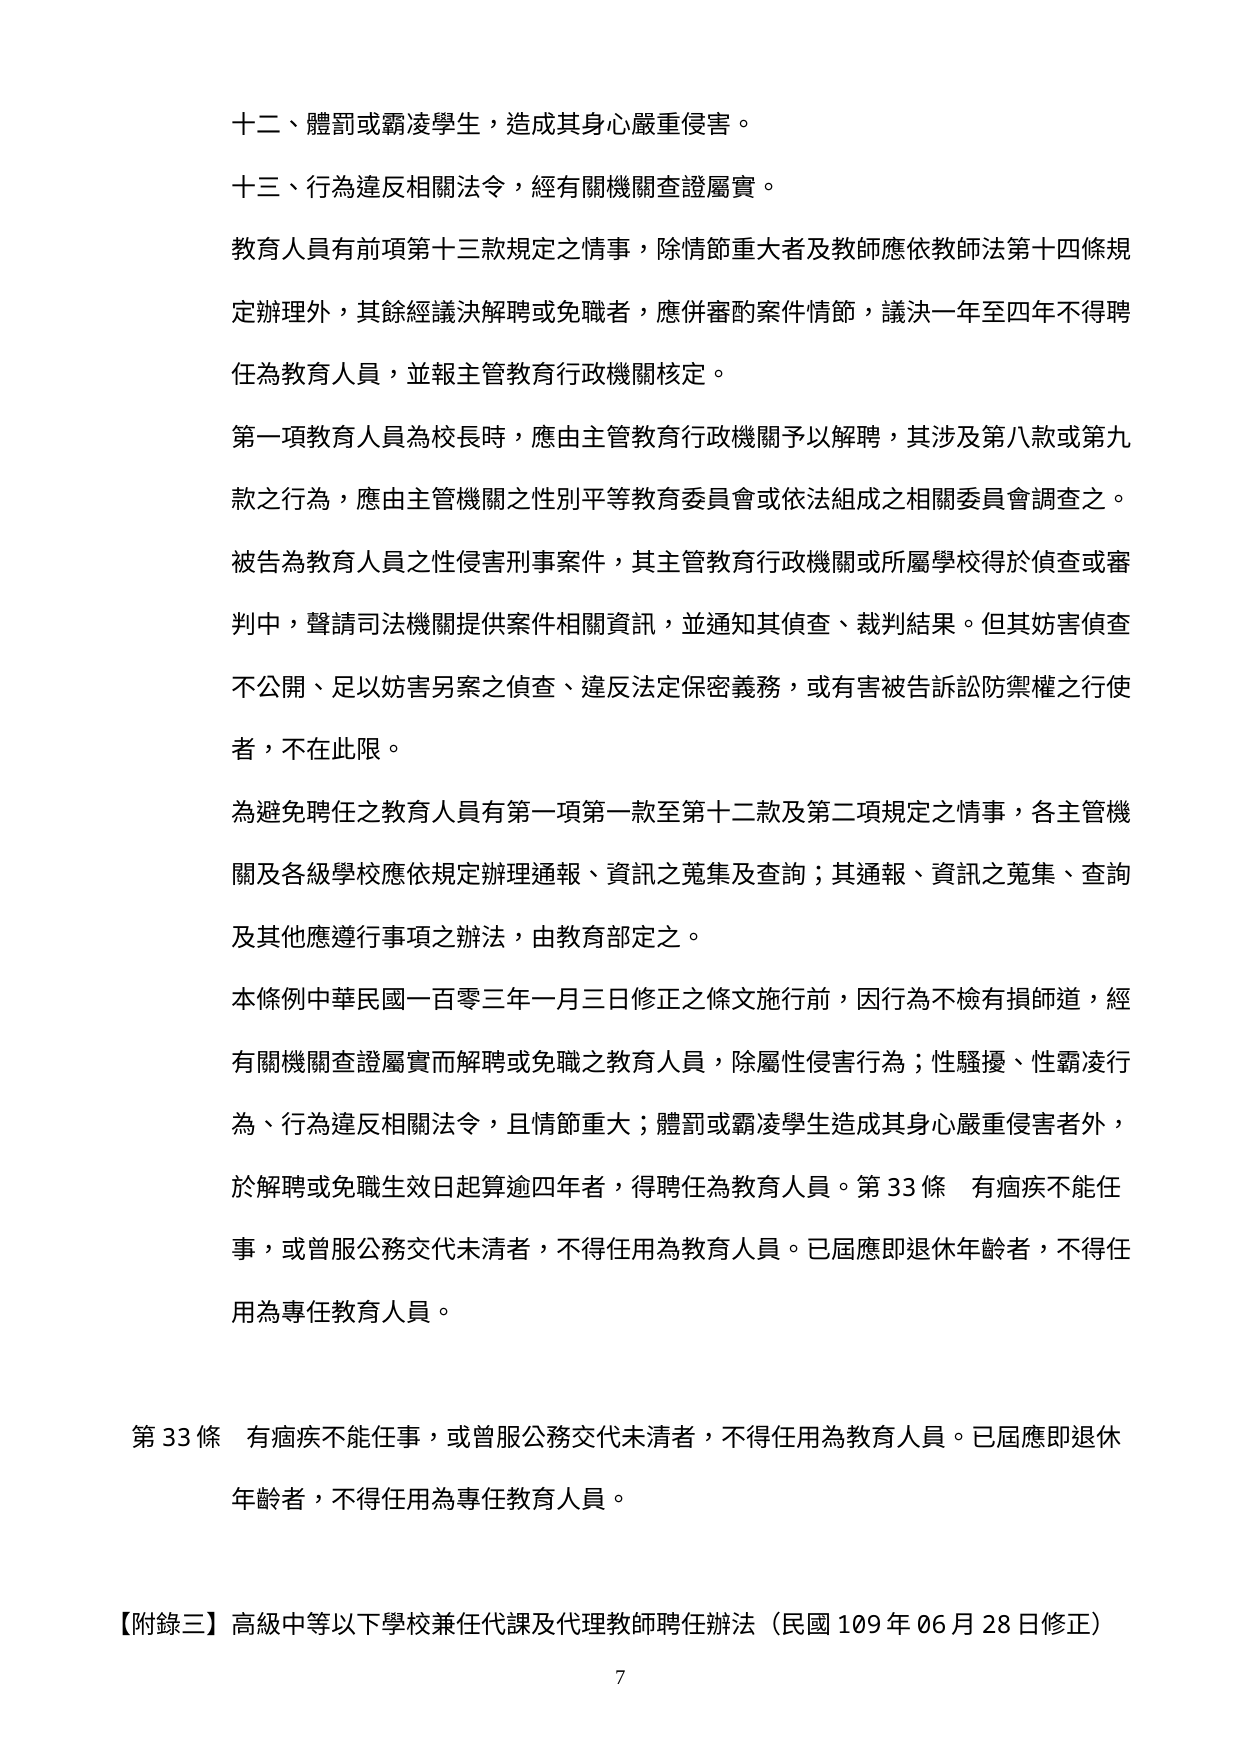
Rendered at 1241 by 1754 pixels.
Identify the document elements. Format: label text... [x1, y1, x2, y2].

text 十二、體罰或霸凌學生，造成其身心嚴重侵害。 [231, 81, 1134, 143]
text 為避免聘任之教育人員有第一項第一款至第十二款及第二項規定之情事，各主管機關及各級學校應依規定辦理通報、資訊之蒐集及查詢；其通報、資訊之蒐集、查詢及其他應遵行事項之辦法，由教育部定之。 [231, 768, 1134, 956]
text 第33條 有痼疾不能任事，或曾服公務交代未清者，不得任用為教育人員。已屆應即退休年齡者，不得任用為專任教育人員。 [131, 1393, 1134, 1518]
text 教育人員有前項第十三款規定之情事，除情節重大者及教師應依教師法第十四條規定辦理外，其餘經議決解聘或免職者，應併審酌案件情節，議決一年至四年不得聘任為教育人員，並報主管教育行政機關核定。 [231, 206, 1134, 393]
text 本條例中華民國一百零三年一月三日修正之條文施行前，因行為不檢有損師道，經有關機關查證屬實而解聘或免職之教育人員，除屬性侵害行為；性騷擾、性霸凌行為、行為違反相關法令，且情節重大；體罰或霸凌學生造成其身心嚴重侵害者外，於解聘或免職生效日起算逾四年者，得聘任為教育人員。第33條 有痼疾不能任事，或曾服公務交代未清者，不得任用為教育人員。已屆應即退休年齡者，不得任用為專任教育人員。 [231, 956, 1134, 1331]
text 【附錄三】高級中等以下學校兼任代課及代理教師聘任辦法（民國109年06月28日修正） [106, 1581, 1134, 1643]
text 第一項教育人員為校長時，應由主管教育行政機關予以解聘，其涉及第八款或第九款之行為，應由主管機關之性別平等教育委員會或依法組成之相關委員會調查之。被告為教育人員之性侵害刑事案件，其主管教育行政機關或所屬學校得於偵查或審判中，聲請司法機關提供案件相關資訊，並通知其偵查、裁判結果。但其妨害偵查不公開、足以妨害另案之偵查、違反法定保密義務，或有害被告訴訟防禦權之行使者，不在此限。 [231, 393, 1134, 768]
text 十三、行為違反相關法令，經有關機關查證屬實。 [231, 143, 1134, 206]
